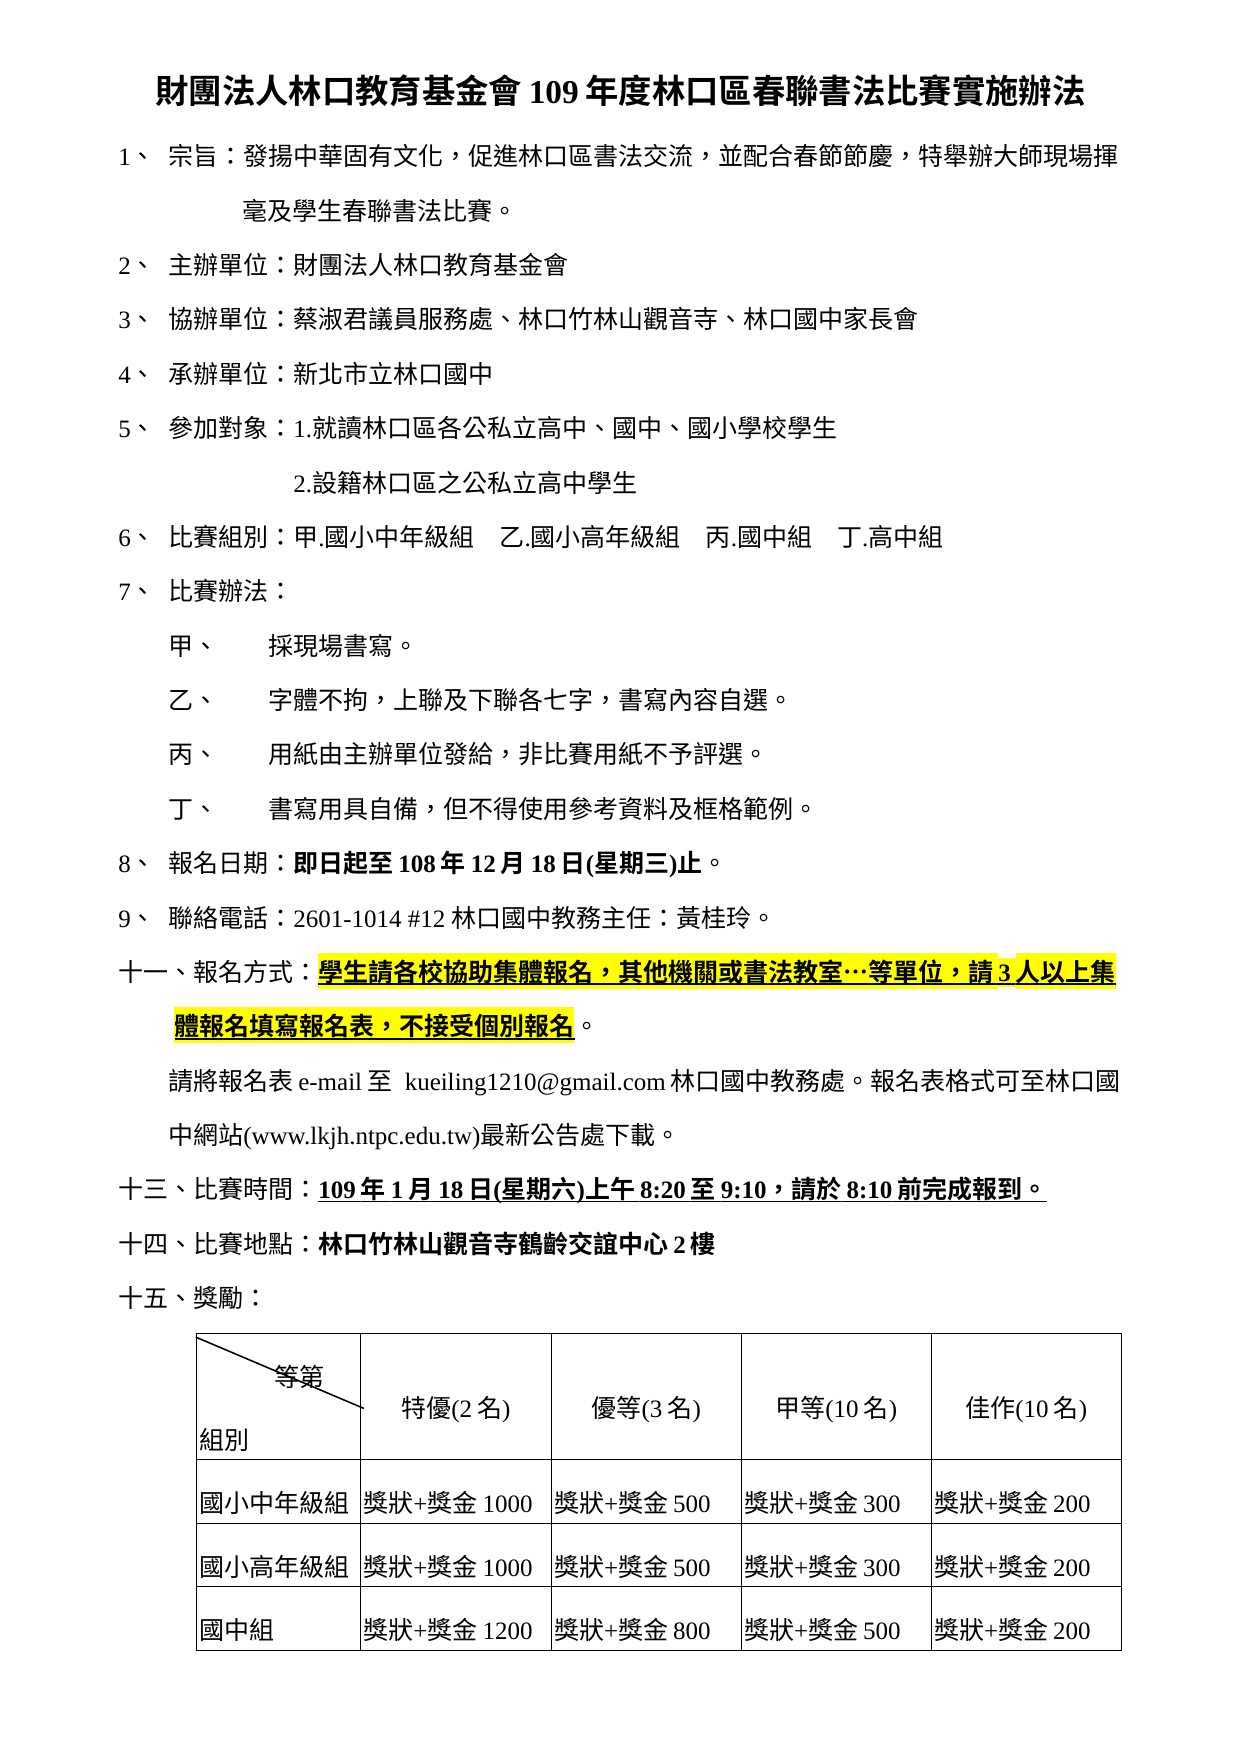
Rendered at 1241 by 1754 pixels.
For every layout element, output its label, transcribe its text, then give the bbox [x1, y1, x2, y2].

table_cell 獎狀+獎金500 [742, 1587, 931, 1650]
table_header 等第 組別 [197, 1334, 360, 1405]
list 參加對象：1.就讀林口區各公私立高中、國中、國小學校學生 [118, 409, 1122, 445]
table_cell 國中組 [197, 1587, 360, 1650]
list 書寫用具自備，但不得使用參考資料及框格範例。 [168, 789, 1122, 826]
list 承辦單位：新北市立林口國中 [118, 354, 1122, 391]
list 用紙由主辦單位發給，非比賽用紙不予評選。 [168, 735, 1122, 771]
table_cell 獎狀+獎金300 [742, 1524, 931, 1586]
text 2.設籍林口區之公私立高中學生 [190, 463, 1122, 499]
table_header 佳作(10名) [932, 1334, 1121, 1459]
text 十五、獎勵： [118, 1279, 1122, 1315]
table_cell 獎狀+獎金200 [932, 1524, 1121, 1586]
list 主辦單位：財團法人林口教育基金會 [118, 246, 1122, 282]
text 十三、比賽時間：109年1月18日(星期六)上午8:20至9:10，請於8:10前完成報到。 [118, 1170, 1122, 1206]
text 財團法人林口教育基金會109年度林口區春聯書法比賽實施辦法 [118, 64, 1122, 113]
list 比賽辦法： [118, 572, 1122, 608]
table_cell 獎狀+獎金200 [932, 1587, 1121, 1650]
table_cell 國小中年級組 [197, 1460, 360, 1523]
list 採現場書寫。 [168, 626, 1122, 662]
table_cell 國小高年級組 [197, 1524, 360, 1586]
text 十四、比賽地點：林口竹林山觀音寺鶴齡交誼中心2樓 [118, 1224, 1122, 1261]
table_cell 獎狀+獎金500 [552, 1460, 741, 1523]
table_cell 獎狀+獎金200 [932, 1460, 1121, 1523]
list 比賽組別：甲.國小中年級組 乙.國小高年級組 丙.國中組 丁.高中組 [118, 517, 1122, 554]
table_cell 獎狀+獎金800 [552, 1587, 741, 1650]
list 協辦單位：蔡淑君議員服務處、林口竹林山觀音寺、林口國中家長會 [118, 300, 1122, 336]
text 十一、報名方式：學生請各校協助集體報名，其他機關或書法教室…等單位，請3人以上集體報名填寫報名表，不接受個別報名。 [118, 952, 1122, 1043]
list 聯絡電話：2601-1014 #12 林口國中教務主任：黃桂玲。 [118, 898, 1122, 934]
table_cell 獎狀+獎金300 [742, 1460, 931, 1523]
table_header 甲等(10名) [742, 1334, 931, 1459]
table_header 等第 組別 [197, 1339, 360, 1459]
table_header 優等(3名) [552, 1334, 741, 1459]
table_cell 獎狀+獎金1200 [361, 1587, 551, 1650]
text 請將報名表e-mail至 kueiling1210@gmail.com林口國中教務處。報名表格式可至林口國中網站(www.lkjh.ntpc.edu.tw)最新公告處下載。 [168, 1061, 1122, 1152]
table_cell 獎狀+獎金1000 [361, 1460, 551, 1523]
table_cell 獎狀+獎金1000 [361, 1524, 551, 1586]
list 宗旨：發揚中華固有文化，促進林口區書法交流，並配合春節節慶，特舉辦大師現場揮毫及學生春聯書法比賽。 [118, 137, 1122, 227]
table_cell 獎狀+獎金500 [552, 1524, 741, 1586]
table_header 特優(2名) [361, 1334, 551, 1459]
list 報名日期：即日起至108年12月18日(星期三)止。 [118, 844, 1122, 880]
list 字體不拘，上聯及下聯各七字，書寫內容自選。 [168, 681, 1122, 717]
